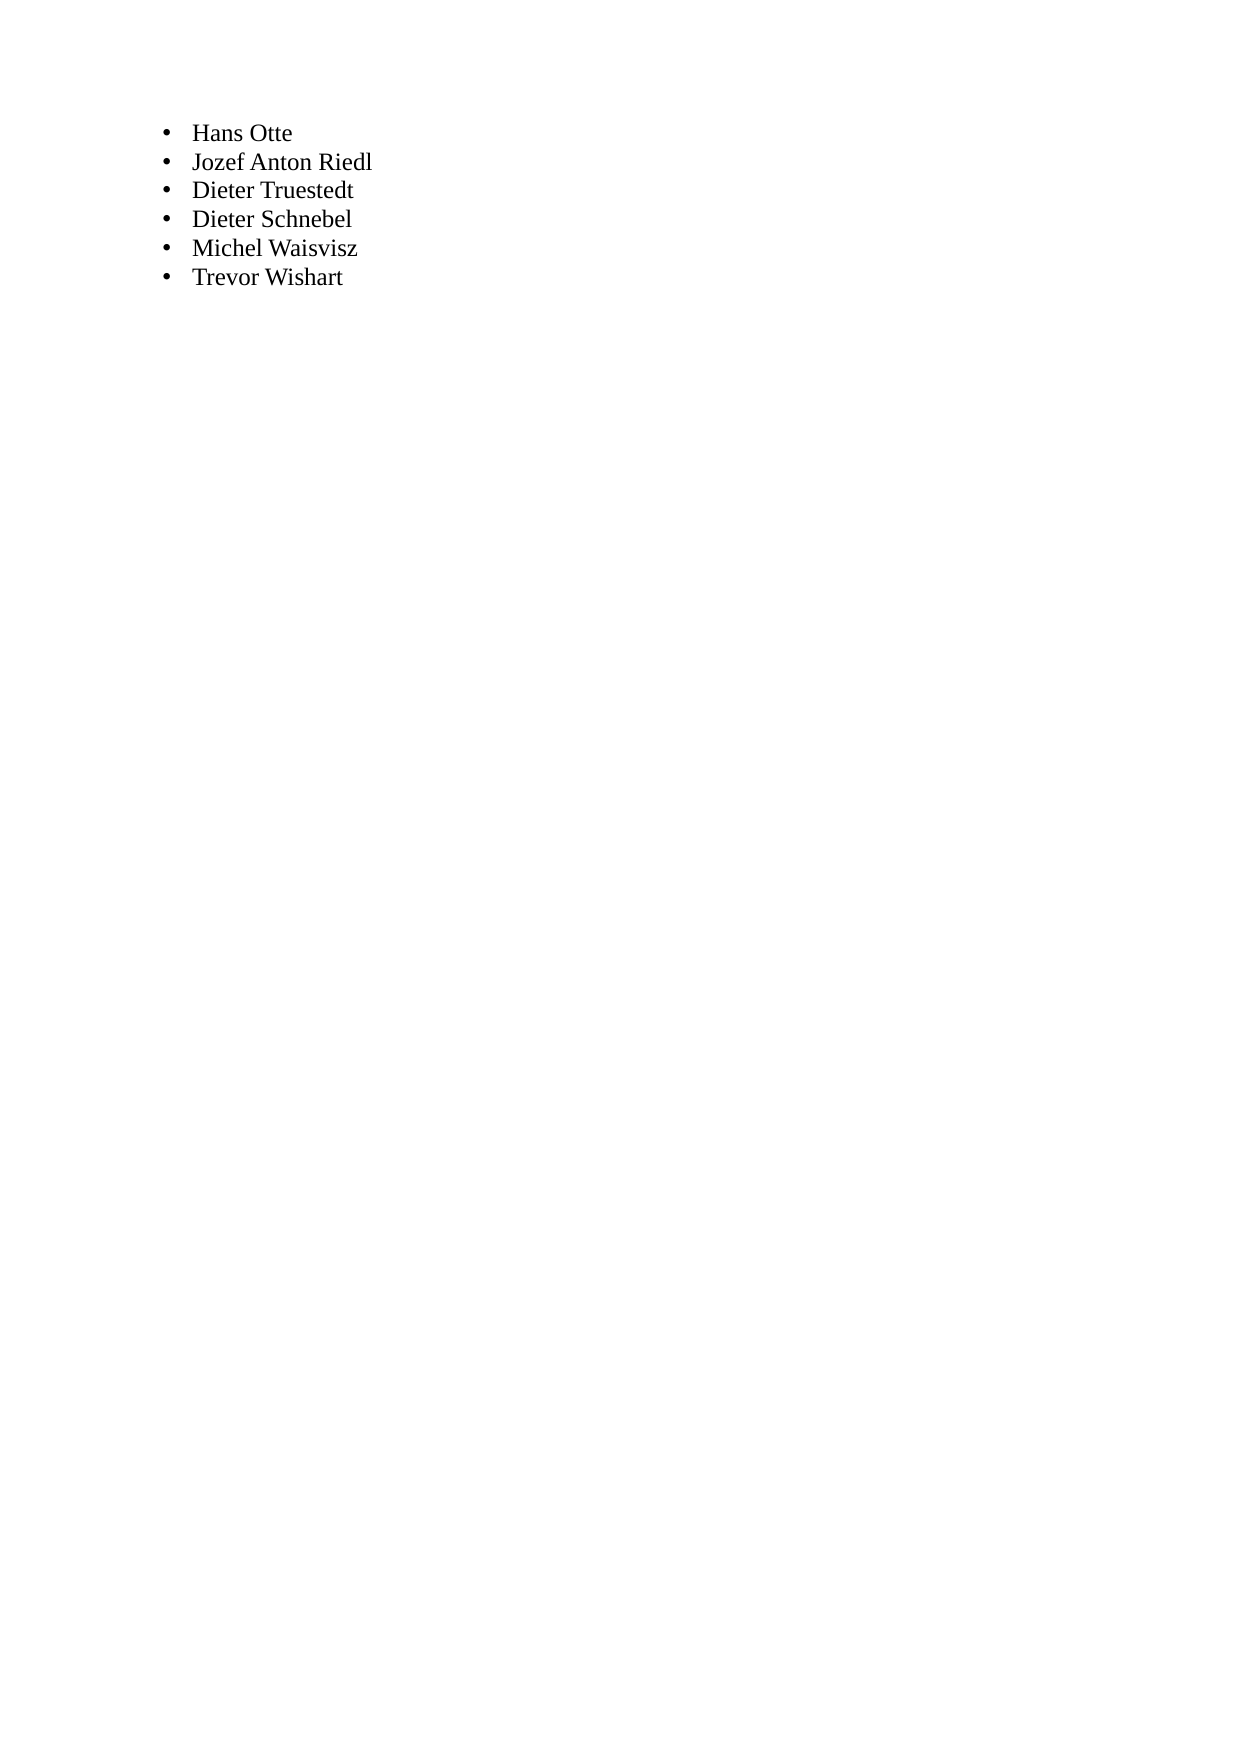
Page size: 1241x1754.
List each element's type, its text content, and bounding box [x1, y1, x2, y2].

list Dieter Schnebel [162, 204, 1090, 233]
list Trevor Wishart [162, 262, 1090, 291]
list Jozef Anton Riedl [162, 147, 1090, 176]
list Dieter Truestedt [162, 176, 1090, 204]
list Michel Waisvisz [162, 233, 1090, 262]
list Hans Otte [162, 118, 1090, 147]
